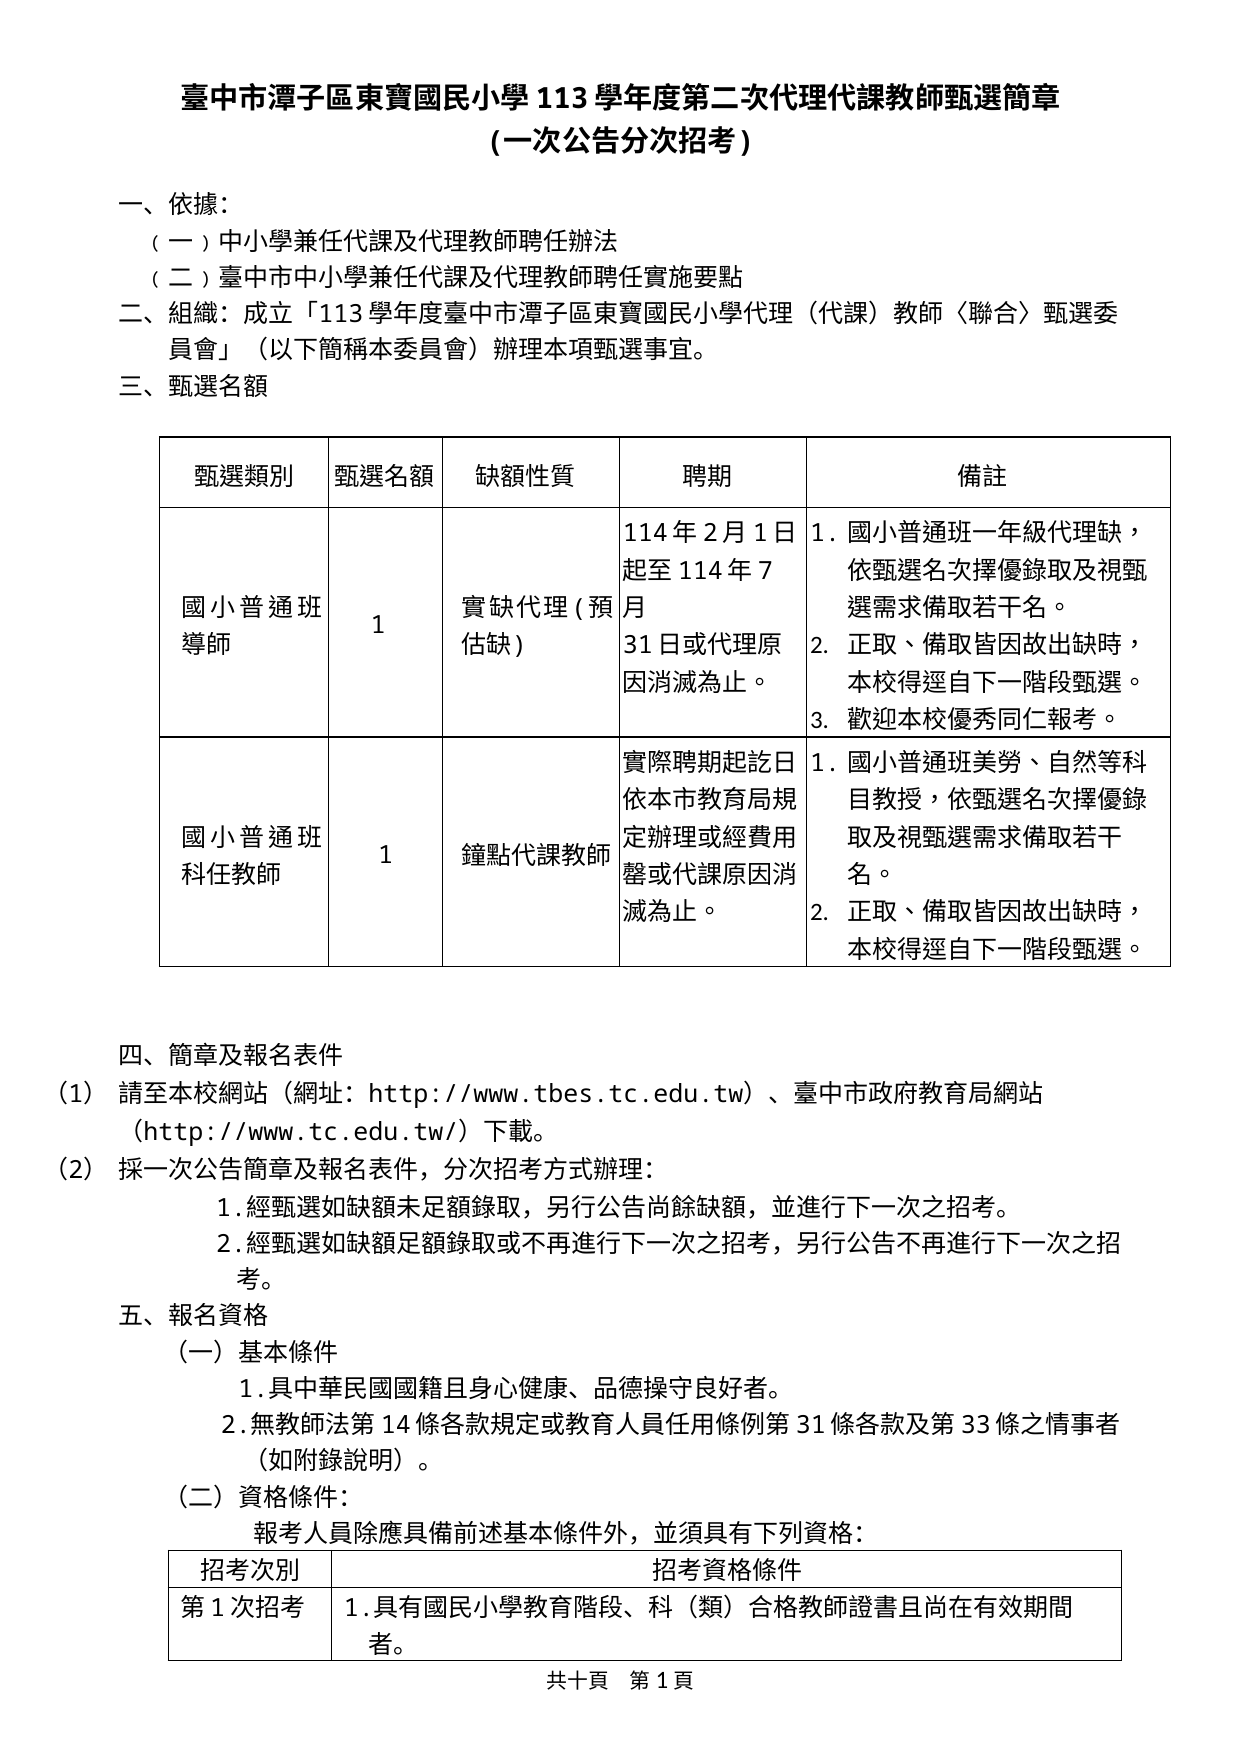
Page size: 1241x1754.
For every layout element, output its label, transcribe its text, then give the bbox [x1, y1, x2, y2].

table_cell 實缺代理(預估缺) [443, 508, 619, 736]
table_cell 國小普通班美勞、自然等科目教授，依甄選名次擇優錄取及視甄選需求備取若干名。 正取、備取皆因故出缺時，本校得逕自下一階段甄選。 [807, 738, 1170, 966]
table_cell 1.具有國民小學教育階段、科（類）合格教師證書且尚在有效期間者。 [332, 1588, 1121, 1660]
table_cell 國小普通班一年級代理缺，依甄選名次擇優錄取及視甄選需求備取若干名。 正取、備取皆因故出缺時，本校得逕自下一階段甄選。 歡迎本校優秀同仁報考。 [807, 508, 1170, 736]
table_header 甄選名額 [329, 438, 442, 507]
table_header 招考次別 [169, 1551, 331, 1587]
text ﹙一﹚中小學兼任代課及代理教師聘任辦法 [143, 221, 1122, 257]
table_cell 鐘點代課教師 [443, 738, 619, 966]
text 2.經甄選如缺額足額錄取或不再進行下一次之招考，另行公告不再進行下一次之招考。 [216, 1223, 1122, 1296]
text 一、依據： [118, 185, 1122, 221]
text 2.無教師法第14條各款規定或教育人員任用條例第31條各款及第33條之情事者（如附錄說明）。 [206, 1404, 1122, 1477]
list 請至本校網站（網址：http://www.tbes.tc.edu.tw）、臺中市政府教育局網站（http://www.tc.edu.tw/）下載。 [43, 1073, 1101, 1147]
table_cell 實際聘期起訖日依本市教育局規定辦理或經費用罄或代課原因消滅為止。 [620, 738, 806, 966]
table_header 缺額性質 [443, 438, 619, 507]
table_cell 第1次招考 [169, 1588, 331, 1660]
text （二）資格條件： [118, 1477, 1122, 1513]
table_header 招考資格條件 [332, 1551, 1121, 1587]
text （一）基本條件 [118, 1332, 1122, 1368]
table_header 甄選類別 [160, 438, 328, 507]
list 採一次公告簡章及報名表件，分次招考方式辦理： [43, 1149, 1101, 1185]
text ﹙二﹚臺中市中小學兼任代課及代理教師聘任實施要點 [143, 257, 1122, 293]
text 二、組織：成立「113學年度臺中市潭子區東寶國民小學代理（代課）教師〈聯合〉甄選委員會」（以下簡稱本委員會）辦理本項甄選事宜。 [118, 293, 1122, 366]
table_cell 1 [329, 738, 442, 966]
table_header 備註 [807, 438, 1170, 507]
text 1.具中華民國國籍且身心健康、品德操守良好者。 [118, 1368, 1122, 1404]
table_header 聘期 [620, 438, 806, 507]
text 四、簡章及報名表件 [118, 1035, 1101, 1072]
table_cell 國小普通班導師 [160, 508, 328, 736]
table_cell 114年2月1日起至114年7月 31日或代理原因消滅為止。 [620, 508, 806, 736]
text 報考人員除應具備前述基本條件外，並須具有下列資格： [118, 1513, 1122, 1549]
table_cell 國小普通班 科任教師 [160, 738, 328, 966]
text (一次公告分次招考) [118, 117, 1122, 160]
text 臺中市潭子區東寶國民小學113學年度第二次代理代課教師甄選簡章 [118, 75, 1122, 117]
text 1.經甄選如缺額未足額錄取，另行公告尚餘缺額，並進行下一次之招考。 [216, 1187, 1122, 1223]
text 五、報名資格 [118, 1296, 1122, 1332]
table_cell 1 [329, 508, 442, 736]
text 三、甄選名額 [118, 366, 1122, 402]
